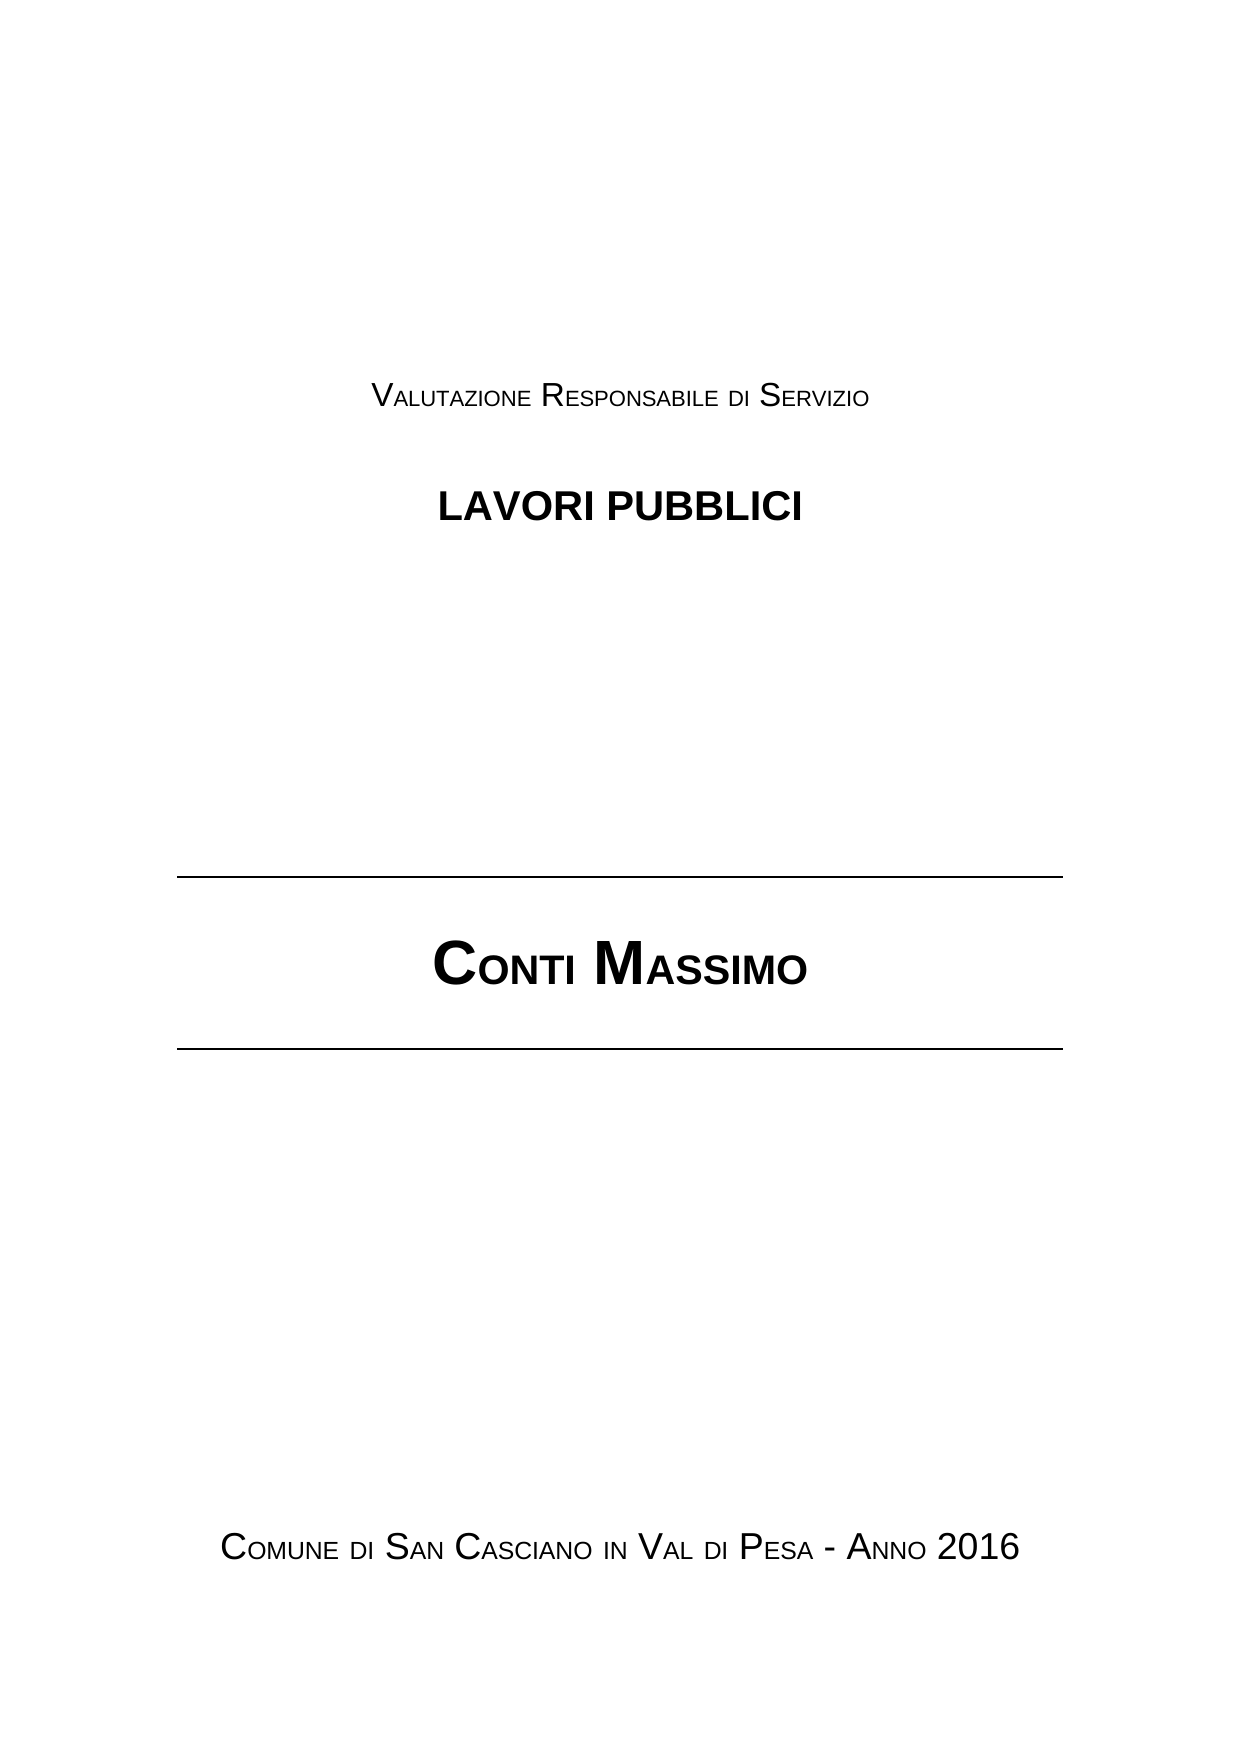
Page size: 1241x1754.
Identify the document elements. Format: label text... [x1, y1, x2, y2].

subtitle Comune di San Casciano in Val di Pesa - Anno 2016 [177, 1524, 1063, 1567]
subtitle LAVORI PUBBLICI [177, 481, 1063, 529]
subtitle Valutazione Responsabile di Servizio [177, 376, 1063, 414]
subtitle Conti Massimo [177, 926, 1063, 998]
